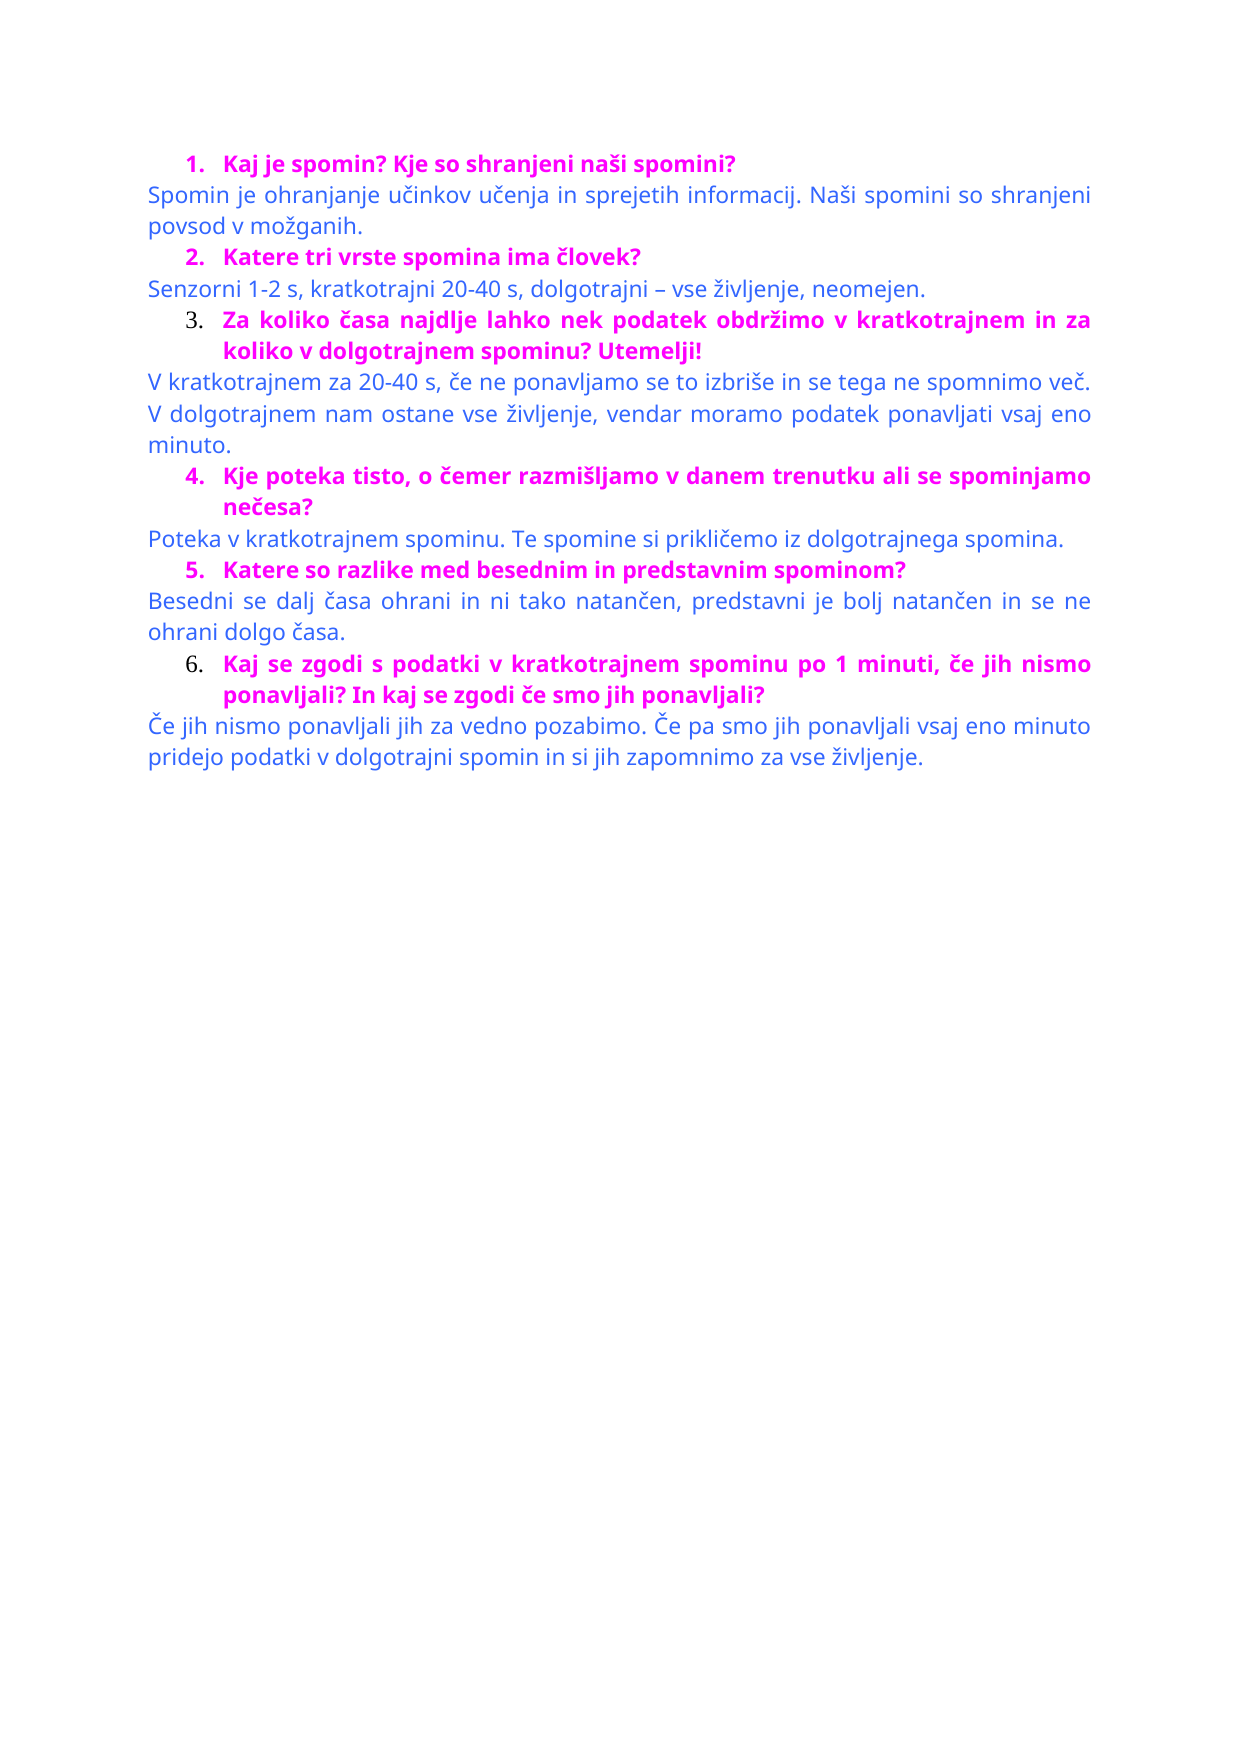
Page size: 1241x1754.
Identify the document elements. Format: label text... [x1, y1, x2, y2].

list Kaj je spomin? Kje so shranjeni naši spomini? [185, 148, 1093, 179]
list Kje poteka tisto, o čemer razmišljamo v danem trenutku ali se spominjamo nečesa? [185, 460, 1093, 523]
text Če jih nismo ponavljali jih za vedno pozabimo. Če pa smo jih ponavljali vsaj eno minuto pridejo podatki v dolgotrajni spomin in si jih zapomnimo za vse življenje. [148, 710, 1093, 773]
list Za koliko časa najdlje lahko nek podatek obdržimo v kratkotrajnem in za koliko v dolgotrajnem spominu? Utemelji! [185, 304, 1093, 366]
text V kratkotrajnem za 20-40 s, če ne ponavljamo se to izbriše in se tega ne spomnimo več. V dolgotrajnem nam ostane vse življenje, vendar moramo podatek ponavljati vsaj eno minuto. [148, 366, 1093, 460]
list Kaj se zgodi s podatki v kratkotrajnem spominu po 1 minuti, če jih nismo ponavljali? In kaj se zgodi če smo jih ponavljali? [185, 648, 1093, 710]
text Besedni se dalj časa ohrani in ni tako natančen, predstavni je bolj natančen in se ne ohrani dolgo časa. [148, 585, 1093, 648]
text Spomin je ohranjanje učinkov učenja in sprejetih informacij. Naši spomini so shranjeni povsod v možganih. [148, 179, 1093, 241]
list Katere tri vrste spomina ima človek? [185, 241, 1093, 273]
list Katere so razlike med besednim in predstavnim spominom? [185, 554, 1093, 585]
text Poteka v kratkotrajnem spominu. Te spomine si prikličemo iz dolgotrajnega spomina. [148, 523, 1093, 554]
text Senzorni 1-2 s, kratkotrajni 20-40 s, dolgotrajni – vse življenje, neomejen. [148, 273, 1093, 304]
